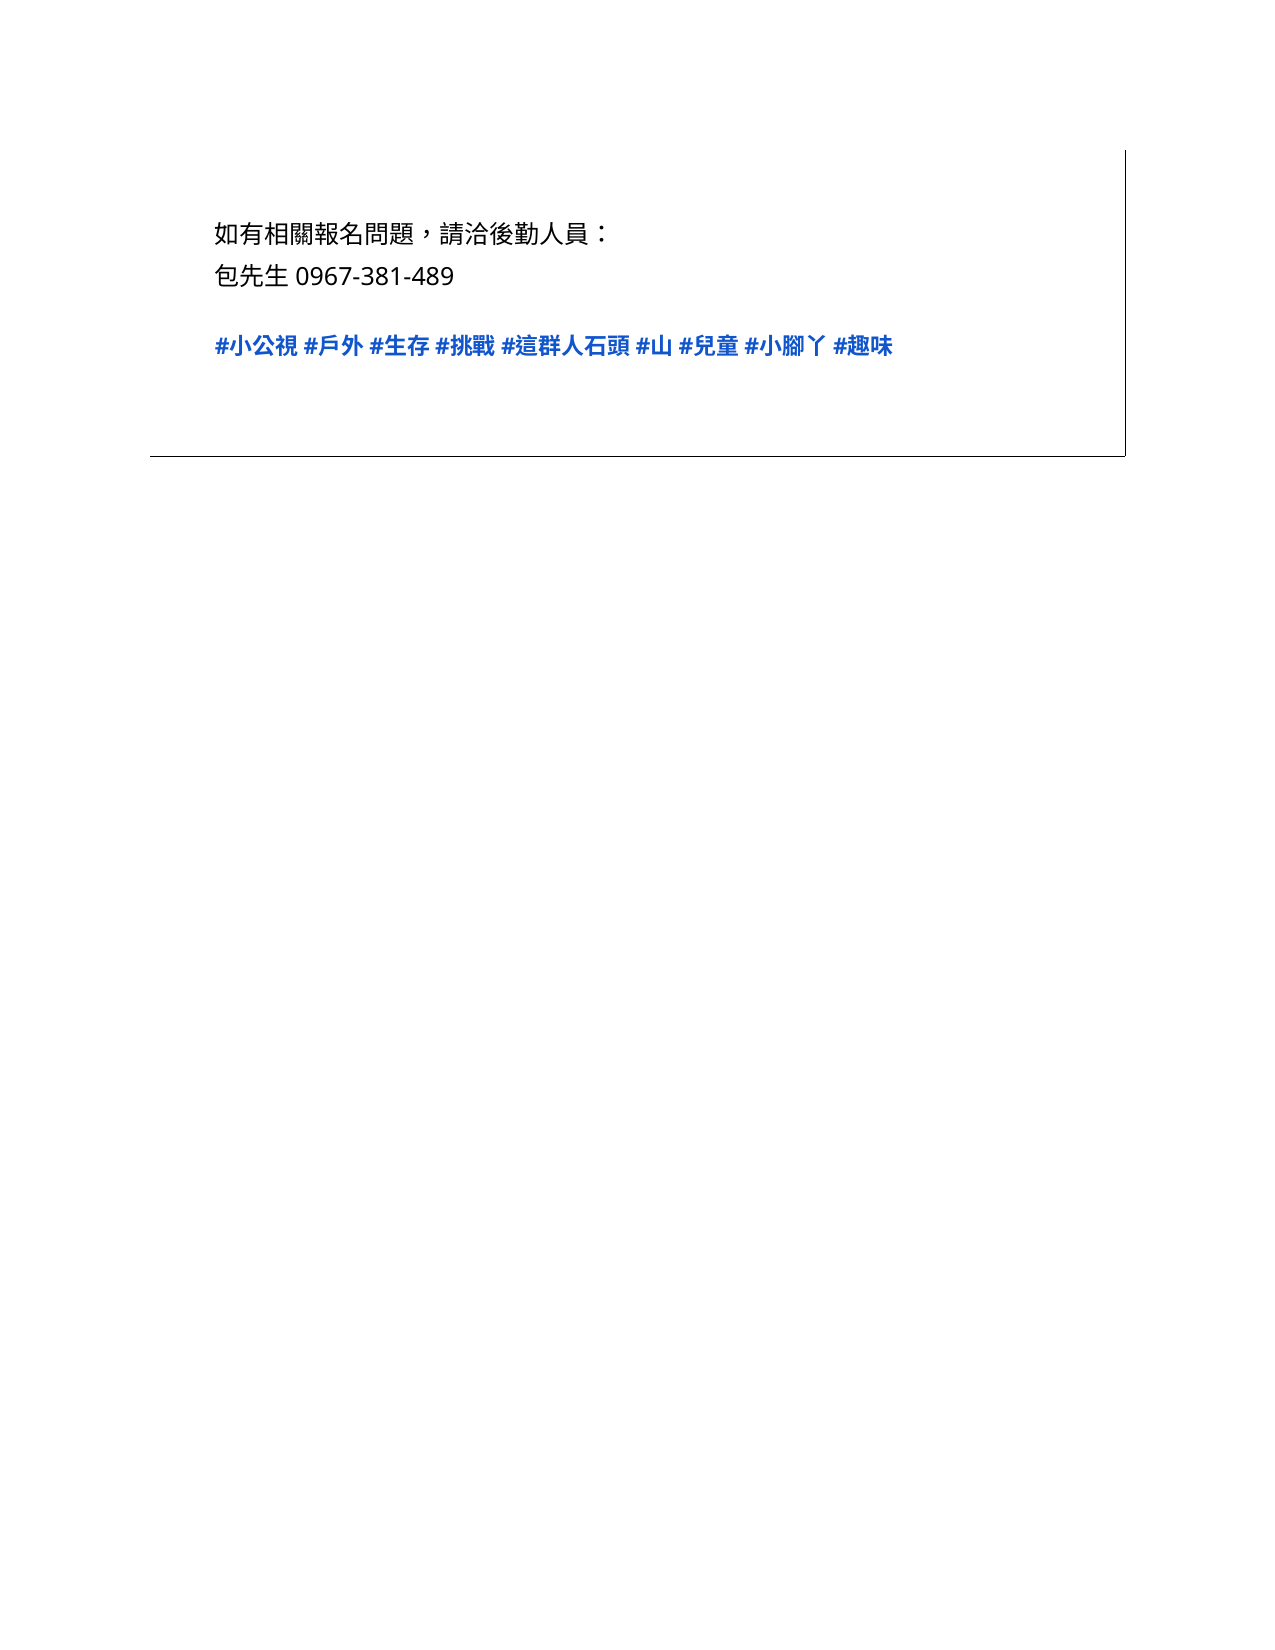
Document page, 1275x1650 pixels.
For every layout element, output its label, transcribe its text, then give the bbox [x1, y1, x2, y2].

text #小公視 #戶外 #生存 #挑戰 #這群人石頭 #山 #兒童 #小腳丫 #趣味 [150, 263, 1125, 456]
text 包先生 0967-381-489 [150, 192, 1125, 263]
text 如有相關報名問題，請洽後勤人員： [150, 150, 1125, 192]
